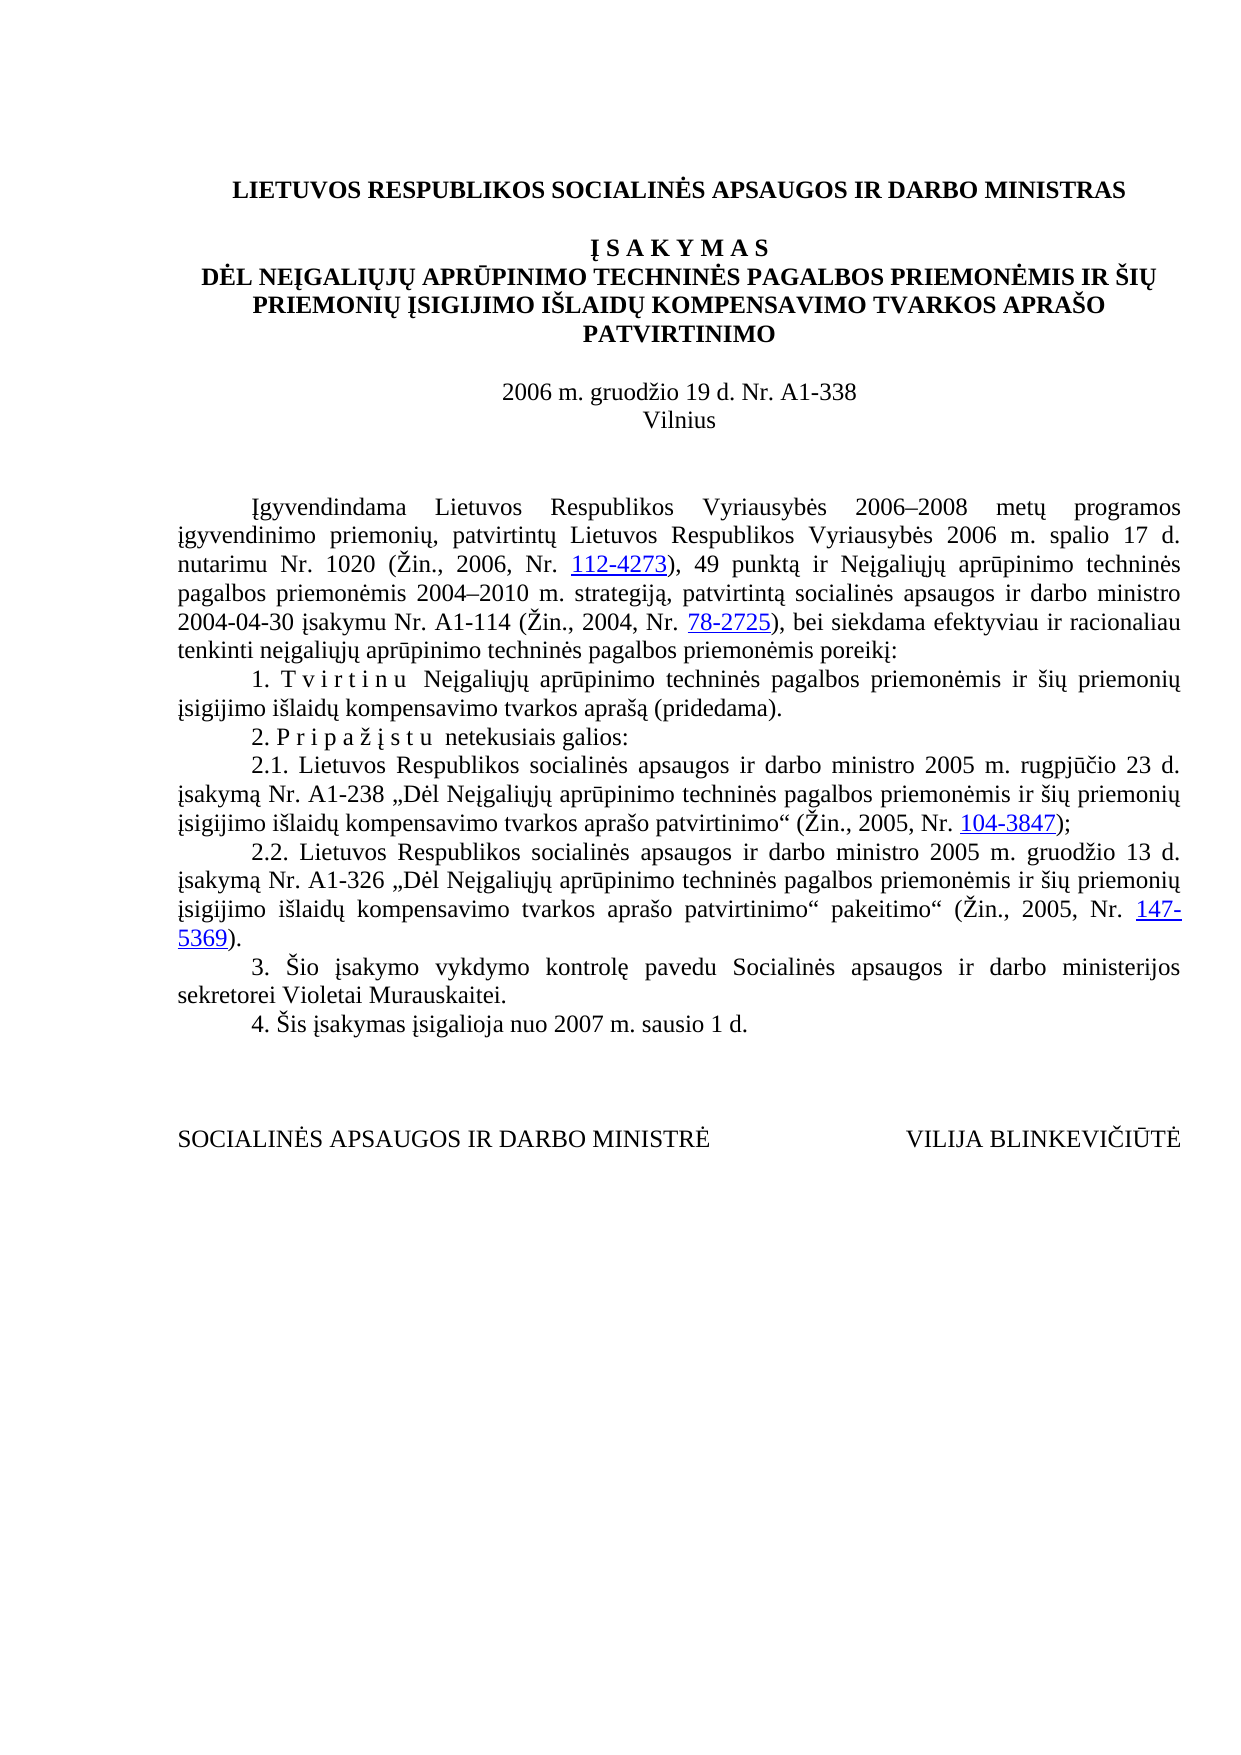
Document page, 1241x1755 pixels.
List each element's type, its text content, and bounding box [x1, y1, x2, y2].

text 2.2. Lietuvos Respublikos socialinės apsaugos ir darbo ministro 2005 m. gruodžio 13 d. įsakymą Nr. A1-326 „Dėl Neįgaliųjų aprūpinimo techninės pagalbos priemonėmis ir šių priemonių įsigijimo išlaidų kompensavimo tvarkos aprašo patvirtinimo“ pakeitimo“ (Žin., 2005, Nr. 147-5369). [177, 837, 1181, 952]
text 4. Šis įsakymas įsigalioja nuo 2007 m. sausio 1 d. [177, 1009, 1181, 1038]
text Įgyvendindama Lietuvos Respublikos Vyriausybės 2006–2008 metų programos įgyvendinimo priemonių, patvirtintų Lietuvos Respublikos Vyriausybės 2006 m. spalio 17 d. nutarimu Nr. 1020 (Žin., 2006, Nr. 112-4273), 49 punktą ir Neįgaliųjų aprūpinimo techninės pagalbos priemonėmis 2004–2010 m. strategiją, patvirtintą socialinės apsaugos ir darbo ministro 2004-04-30 įsakymu Nr. A1-114 (Žin., 2004, Nr. 78-2725), bei siekdama efektyviau ir racionaliau tenkinti neįgaliųjų aprūpinimo techninės pagalbos priemonėmis poreikį: [177, 492, 1181, 664]
text 1. Tvirtinu Neįgaliųjų aprūpinimo techninės pagalbos priemonėmis ir šių priemonių įsigijimo išlaidų kompensavimo tvarkos aprašą (pridedama). [177, 664, 1181, 722]
text DĖL NEĮGALIŲJŲ APRŪPINIMO TECHNINĖS PAGALBOS PRIEMONĖMIS IR ŠIŲ PRIEMONIŲ ĮSIGIJIMO IŠLAIDŲ KOMPENSAVIMO TVARKOS APRAŠO PATVIRTINIMO [177, 262, 1181, 348]
text Vilnius [177, 406, 1181, 434]
text SOCIALINĖS APSAUGOS IR DARBO MINISTRĖ VILIJA BLINKEVIČIŪTĖ [177, 1124, 1181, 1153]
text 2.1. Lietuvos Respublikos socialinės apsaugos ir darbo ministro 2005 m. rugpjūčio 23 d. įsakymą Nr. A1-238 „Dėl Neįgaliųjų aprūpinimo techninės pagalbos priemonėmis ir šių priemonių įsigijimo išlaidų kompensavimo tvarkos aprašo patvirtinimo“ (Žin., 2005, Nr. 104-3847); [177, 751, 1181, 837]
text LIETUVOS RESPUBLIKOS SOCIALINĖS APSAUGOS IR DARBO MINISTRAS [177, 176, 1181, 204]
text 3. Šio įsakymo vykdymo kontrolę pavedu Socialinės apsaugos ir darbo ministerijos sekretorei Violetai Murauskaitei. [177, 952, 1181, 1009]
text Į S A K Y M A S [177, 233, 1181, 262]
text 2. Pripažįstu netekusiais galios: [177, 722, 1181, 751]
text 2006 m. gruodžio 19 d. Nr. A1-338 [177, 377, 1181, 406]
